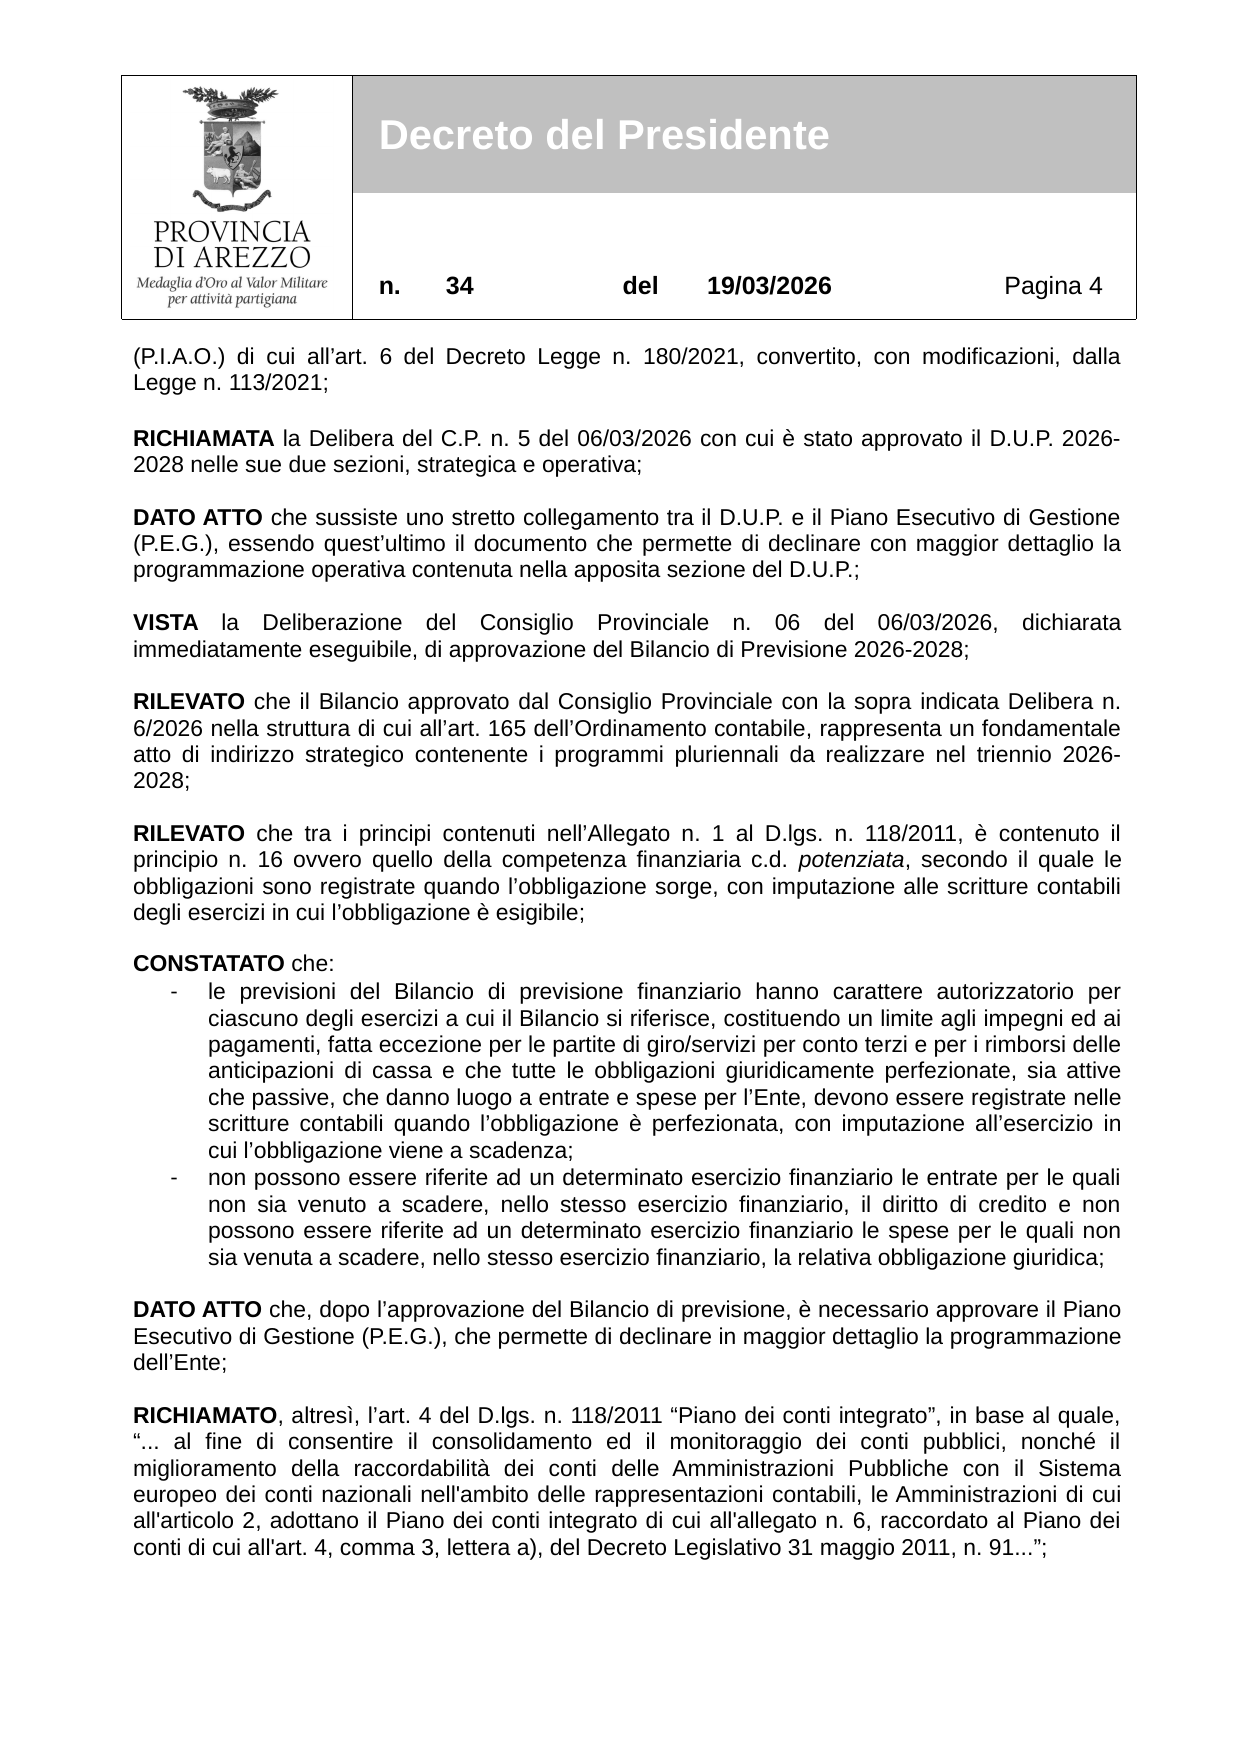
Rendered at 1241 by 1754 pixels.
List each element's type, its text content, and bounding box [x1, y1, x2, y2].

text DATO ATTO che sussiste uno stretto collegamento tra il D.U.P. e il Piano Esecutivo di Gestione (P.E.G.), essendo quest’ultimo il documento che permette di declinare con maggior dettaglio la programmazione operativa contenuta nella apposita sezione del D.U.P.; [133, 504, 1122, 583]
text (P.I.A.O.) di cui all’art. 6 del Decreto Legge n. 180/2021, convertito, con modificazioni, dalla Legge n. 113/2021; [133, 343, 1122, 396]
list non possono essere riferite ad un determinato esercizio finanziario le entrate per le quali non sia venuto a scadere, nello stesso esercizio finanziario, il diritto di credito e non possono essere riferite ad un determinato esercizio finanziario le spese per le quali non sia venuta a scadere, nello stesso esercizio finanziario, la relativa obbligazione giuridica; [170, 1163, 1122, 1270]
text RILEVATO che tra i principi contenuti nell’Allegato n. 1 al D.lgs. n. 118/2011, è contenuto il principio n. 16 ovvero quello della competenza finanziaria c.d. potenziata, secondo il quale le obbligazioni sono registrate quando l’obbligazione sorge, con imputazione alle scritture contabili degli esercizi in cui l’obbligazione è esigibile; [133, 820, 1122, 925]
text RICHIAMATA la Delibera del C.P. n. 5 del 06/03/2026 con cui è stato approvato il D.U.P. 2026-2028 nelle sue due sezioni, strategica e operativa; [133, 425, 1122, 477]
picture [130, 79, 334, 314]
text RILEVATO che il Bilancio approvato dal Consiglio Provinciale con la sopra indicata Delibera n. 6/2026 nella struttura di cui all’art. 165 dell’Ordinamento contabile, rappresenta un fondamentale atto di indirizzo strategico contenente i programmi pluriennali da realizzare nel triennio 2026-2028; [133, 688, 1122, 794]
text VISTA la Deliberazione del Consiglio Provinciale n. 06 del 06/03/2026, dichiarata immediatamente eseguibile, di approvazione del Bilancio di Previsione 2026-2028; [133, 609, 1122, 662]
text DATO ATTO che, dopo l’approvazione del Bilancio di previsione, è necessario approvare il Piano Esecutivo di Gestione (P.E.G.), che permette di declinare in maggior dettaglio la programmazione dell’Ente; [133, 1296, 1122, 1375]
text CONSTATATO che: [133, 950, 1122, 977]
text RICHIAMATO, altresì, l’art. 4 del D.lgs. n. 118/2011 “Piano dei conti integrato”, in base al quale, “... al fine di consentire il consolidamento ed il monitoraggio dei conti pubblici, nonché il miglioramento della raccordabilità dei conti delle Amministrazioni Pubbliche con il Sistema europeo dei conti nazionali nell'ambito delle rappresentazioni contabili, le Amministrazioni di cui all'articolo 2, adottano il Piano dei conti integrato di cui all'allegato n. 6, raccordato al Piano dei conti di cui all'art. 4, comma 3, lettera a), del Decreto Legislativo 31 maggio 2011, n. 91...”; [133, 1402, 1122, 1560]
list le previsioni del Bilancio di previsione finanziario hanno carattere autorizzatorio per ciascuno degli esercizi a cui il Bilancio si riferisce, costituendo un limite agli impegni ed ai pagamenti, fatta eccezione per le partite di giro/servizi per conto terzi e per i rimborsi delle anticipazioni di cassa e che tutte le obbligazioni giuridicamente perfezionate, sia attive che passive, che danno luogo a entrate e spese per l’Ente, devono essere registrate nelle scritture contabili quando l’obbligazione è perfezionata, con imputazione all’esercizio in cui l’obbligazione viene a scadenza; [170, 977, 1122, 1163]
